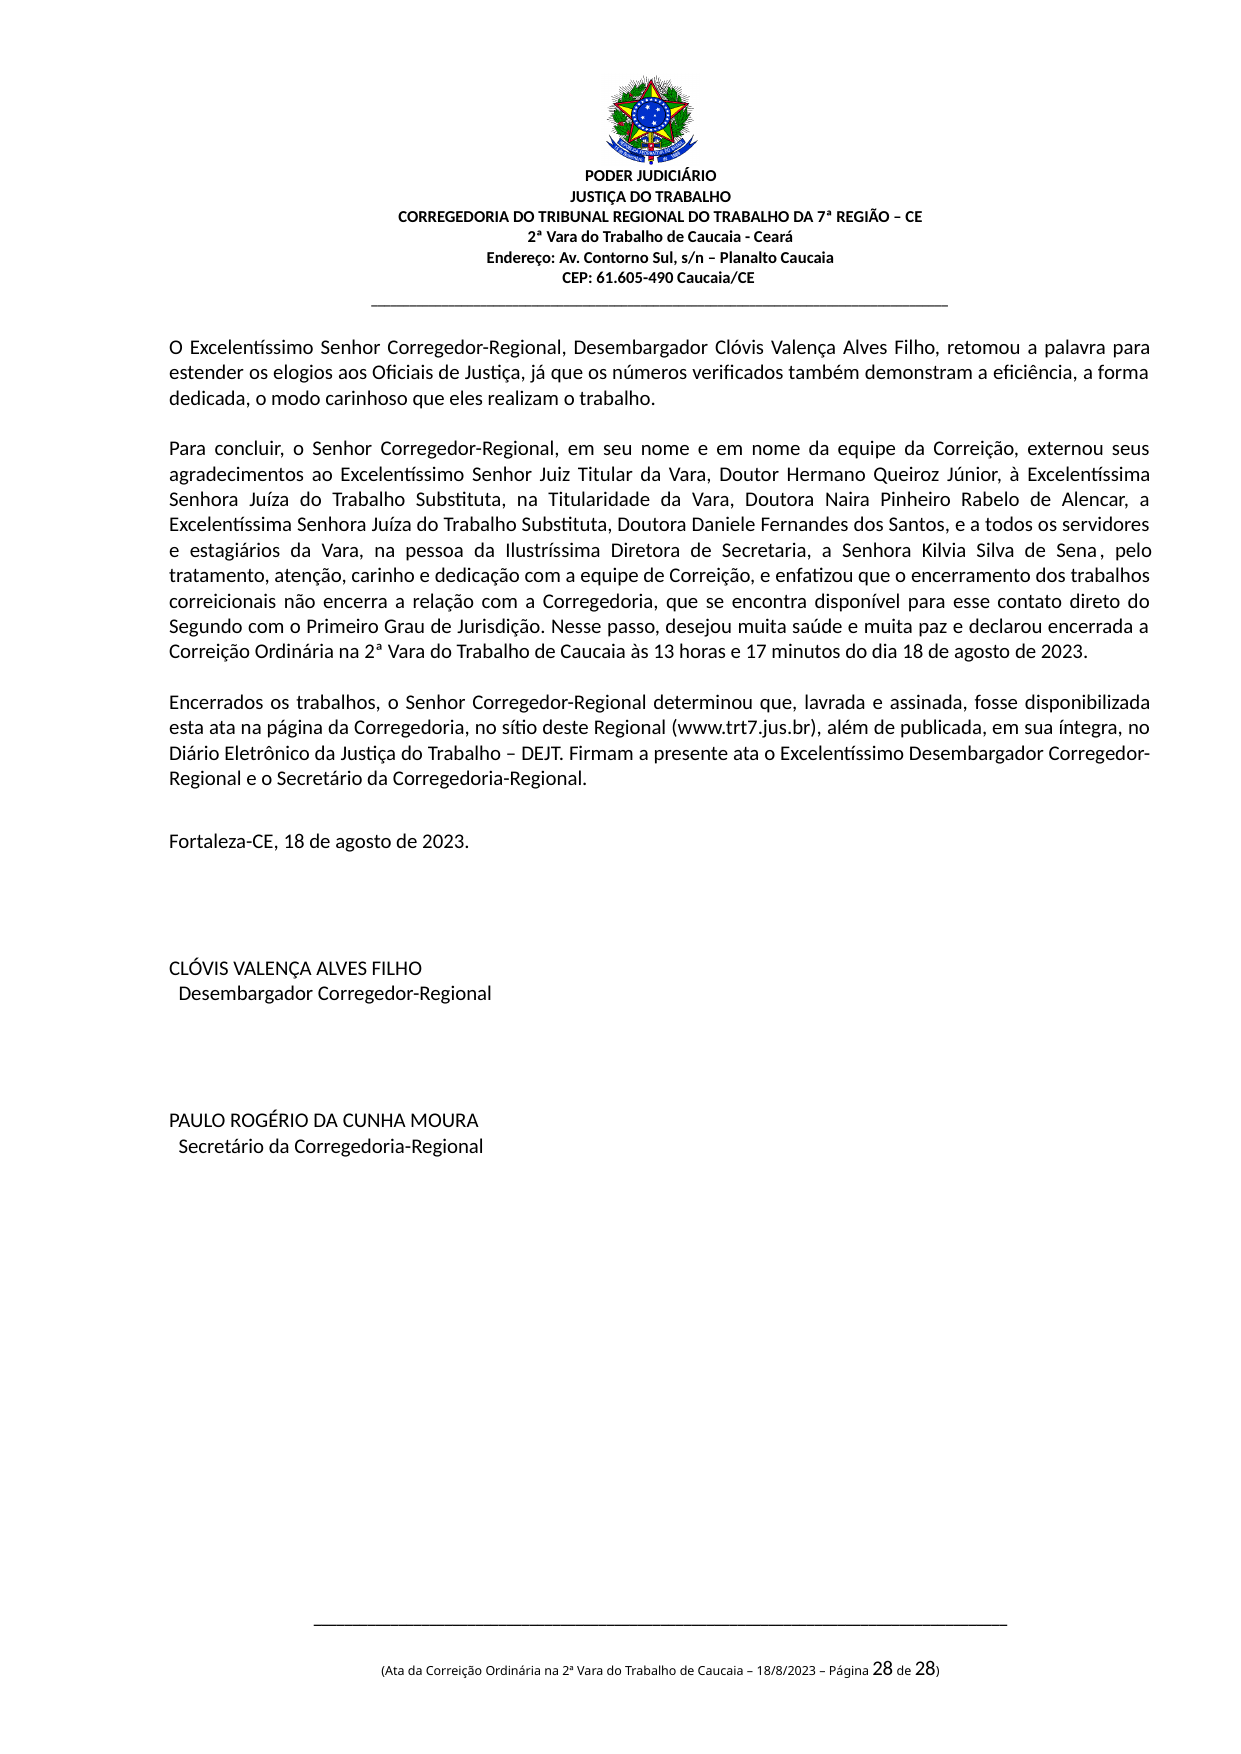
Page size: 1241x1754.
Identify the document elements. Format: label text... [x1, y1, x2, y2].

subtitle O Excelentíssimo Senhor Corregedor-Regional, Desembargador Clóvis Valença Alves Filho, retomou a palavra para estender os elogios aos Oficiais de Justiça, já que os números verificados também demonstram a eficiência, a forma dedicada, o modo carinhoso que eles realizam o trabalho. [169, 334, 1152, 410]
subtitle Fortaleza-CE, 18 de agosto de 2023. [169, 828, 1152, 853]
subtitle Para concluir, o Senhor Corregedor-Regional, em seu nome e em nome da equipe da Correição, externou seus agradecimentos ao Excelentíssimo Senhor Juiz Titular da Vara, Doutor Hermano Queiroz Júnior, à Excelentíssima Senhora Juíza do Trabalho Substituta, na Titularidade da Vara, Doutora Naira Pinheiro Rabelo de Alencar, a Excelentíssima Senhora Juíza do Trabalho Substituta, Doutora Daniele Fernandes dos Santos, e a todos os servidores e estagiários da Vara, na pessoa da Ilustríssima Diretora de Secretaria, a Senhora Kilvia Silva de Sena, pelo tratamento, atenção, carinho e dedicação com a equipe de Correição, e enfatizou que o encerramento dos trabalhos correicionais não encerra a relação com a Corregedoria, que se encontra disponível para esse contato direto do Segundo com o Primeiro Grau de Jurisdição. Nesse passo, desejou muita saúde e muita paz e declarou encerrada a Correição Ordinária na 2ª Vara do Trabalho de Caucaia às 13 horas e 17 minutos do dia 18 de agosto de 2023. [169, 435, 1152, 664]
subtitle CLÓVIS VALENÇA ALVES FILHO [169, 955, 1152, 981]
subtitle Encerrados os trabalhos, o Senhor Corregedor-Regional determinou que, lavrada e assinada, fosse disponibilizada esta ata na página da Corregedoria, no sítio deste Regional (www.trt7.jus.br), além de publicada, em sua íntegra, no Diário Eletrônico da Justiça do Trabalho – DEJT. Firmam a presente ata o Excelentíssimo Desembargador Corregedor-Regional e o Secretário da Corregedoria-Regional. [169, 689, 1152, 791]
picture [601, 73, 700, 166]
subtitle PAULO ROGÉRIO DA CUNHA MOURA [169, 1108, 1152, 1133]
subtitle Desembargador Corregedor-Regional [169, 981, 1152, 1006]
subtitle Secretário da Corregedoria-Regional [169, 1133, 1152, 1158]
